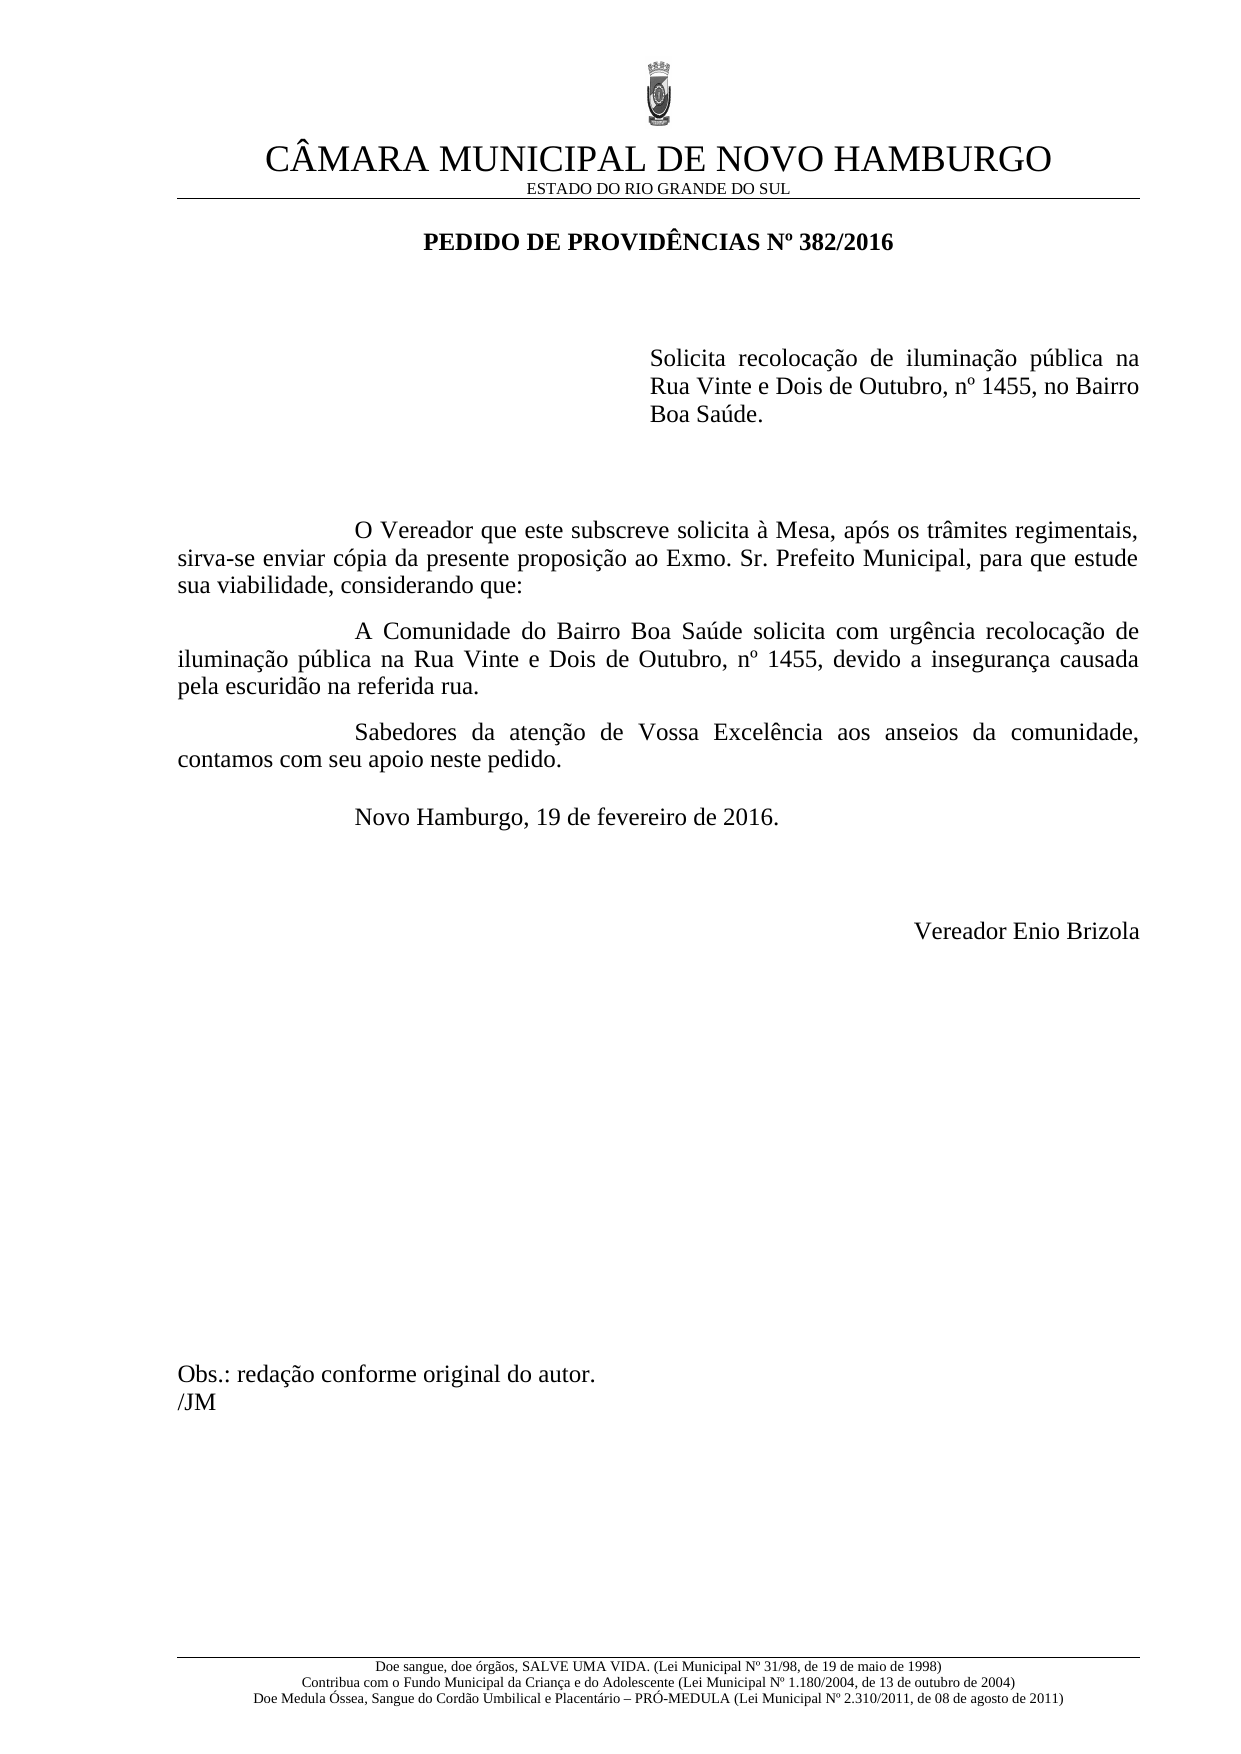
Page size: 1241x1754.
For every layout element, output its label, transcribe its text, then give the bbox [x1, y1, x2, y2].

text Solicita recolocação de iluminação pública na Rua Vinte e Dois de Outubro, nº 1455, no Bairro Boa Saúde. [649, 344, 1140, 428]
text O Vereador que este subscreve solicita à Mesa, após os trâmites regimentais, sirva-se enviar cópia da presente proposição ao Exmo. Sr. Prefeito Municipal, para que estude sua viabilidade, considerando que: [177, 516, 1140, 599]
text A Comunidade do Bairro Boa Saúde solicita com urgência recolocação de iluminação pública na Rua Vinte e Dois de Outubro, nº 1455, devido a insegurança causada pela escuridão na referida rua. [177, 617, 1140, 700]
text Novo Hamburgo, 19 de fevereiro de 2016. [177, 803, 1140, 831]
text Vereador Enio Brizola [177, 917, 1140, 945]
text Obs.: redação conforme original do autor. [177, 1361, 1140, 1388]
text /JM [177, 1388, 1140, 1416]
text PEDIDO DE PROVIDÊNCIAS Nº 382/2016 [177, 228, 1140, 256]
text Sabedores da atenção de Vossa Excelência aos anseios da comunidade, contamos com seu apoio neste pedido. [177, 718, 1140, 773]
